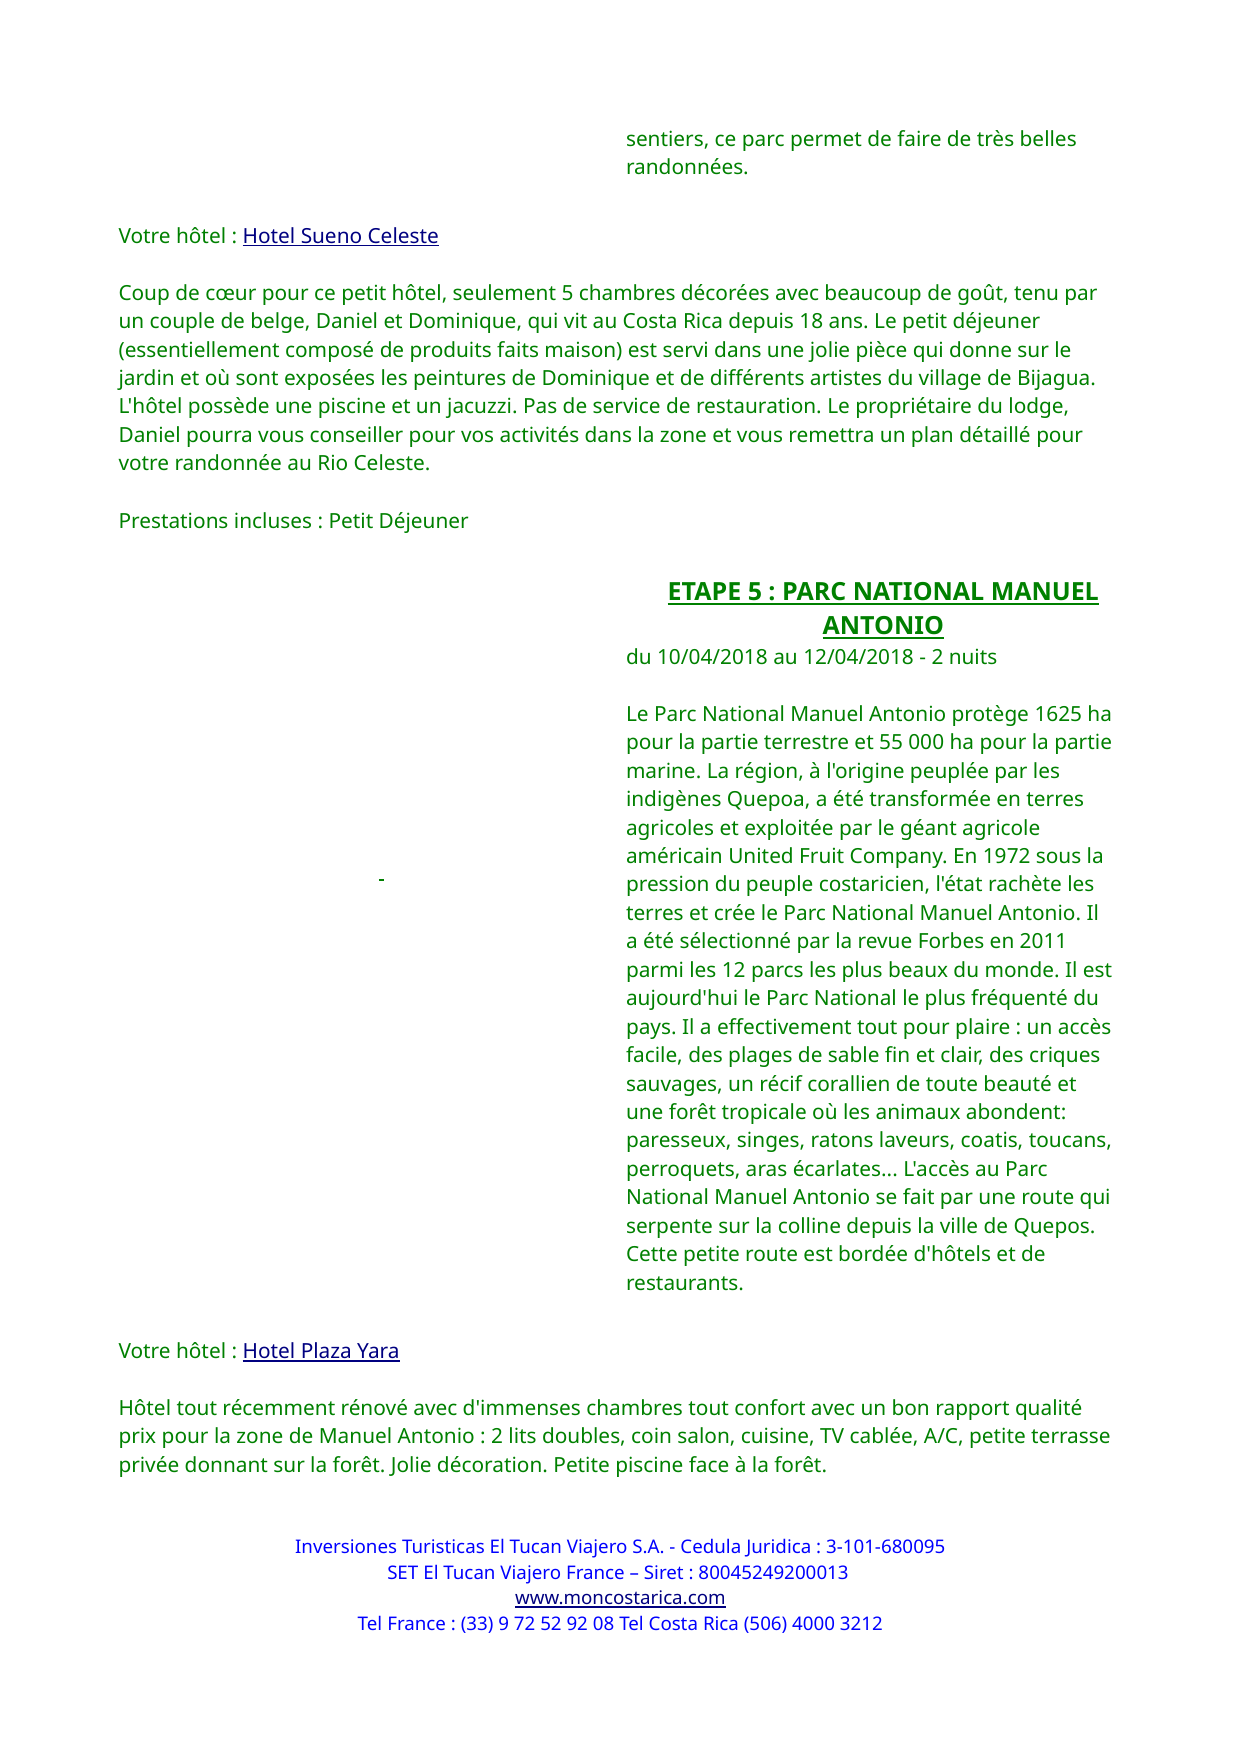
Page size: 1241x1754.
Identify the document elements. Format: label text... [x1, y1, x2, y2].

text Hôtel tout récemment rénové avec d'immenses chambres tout confort avec un bon rapport qualité prix pour la zone de Manuel Antonio : 2 lits doubles, coin salon, cuisine, TV cablée, A/C, petite terrasse privée donnant sur la forêt. Jolie décoration. Petite piscine face à la forêt. [118, 1393, 1122, 1478]
table_header [118, 118, 620, 187]
table_header [118, 568, 620, 1302]
text Coup de cœur pour ce petit hôtel, seulement 5 chambres décorées avec beaucoup de goût, tenu par un couple de belge, Daniel et Dominique, qui vit au Costa Rica depuis 18 ans. Le petit déjeuner (essentiellement composé de produits faits maison) est servi dans une jolie pièce qui donne sur le jardin et où sont exposées les peintures de Dominique et de différents artistes du village de Bijagua. L'hôtel possède une piscine et un jacuzzi. Pas de service de restauration. Le propriétaire du lodge, Daniel pourra vous conseiller pour vos activités dans la zone et vous remettra un plan détaillé pour votre randonnée au Rio Celeste. [118, 278, 1122, 477]
text Votre hôtel : Hotel Sueno Celeste [118, 221, 1122, 249]
table_header sentiers, ce parc permet de faire de très belles randonnées. [620, 118, 1122, 187]
text Votre hôtel : Hotel Plaza Yara [118, 1336, 1122, 1364]
text Prestations incluses : Petit Déjeuner [118, 506, 1122, 534]
table_header ETAPE 5 : PARC NATIONAL MANUEL ANTONIO du 10/04/2018 au 12/04/2018 - 2 nuits Le Parc National Manuel Antonio protège 1625 ha pour la partie terrestre et 55 000 ha pour la partie marine. La région, à l'origine peuplée par les indigènes Quepoa, a été transformée en terres agricoles et exploitée par le géant agricole américain United Fruit Company. En 1972 sous la pression du peuple costaricien, l'état rachète les terres et crée le Parc National Manuel Antonio. Il a été sélectionné par la revue Forbes en 2011 parmi les 12 parcs les plus beaux du monde. Il est aujourd'hui le Parc National le plus fréquenté du pays. Il a effectivement tout pour plaire : un accès facile, des plages de sable fin et clair, des criques sauvages, un récif corallien de toute beauté et une forêt tropicale où les animaux abondent: paresseux, singes, ratons laveurs, coatis, toucans, perroquets, aras écarlates... L'accès au Parc National Manuel Antonio se fait par une route qui serpente sur la colline depuis la ville de Quepos. Cette petite route est bordée d'hôtels et de restaurants. [620, 568, 1122, 1302]
